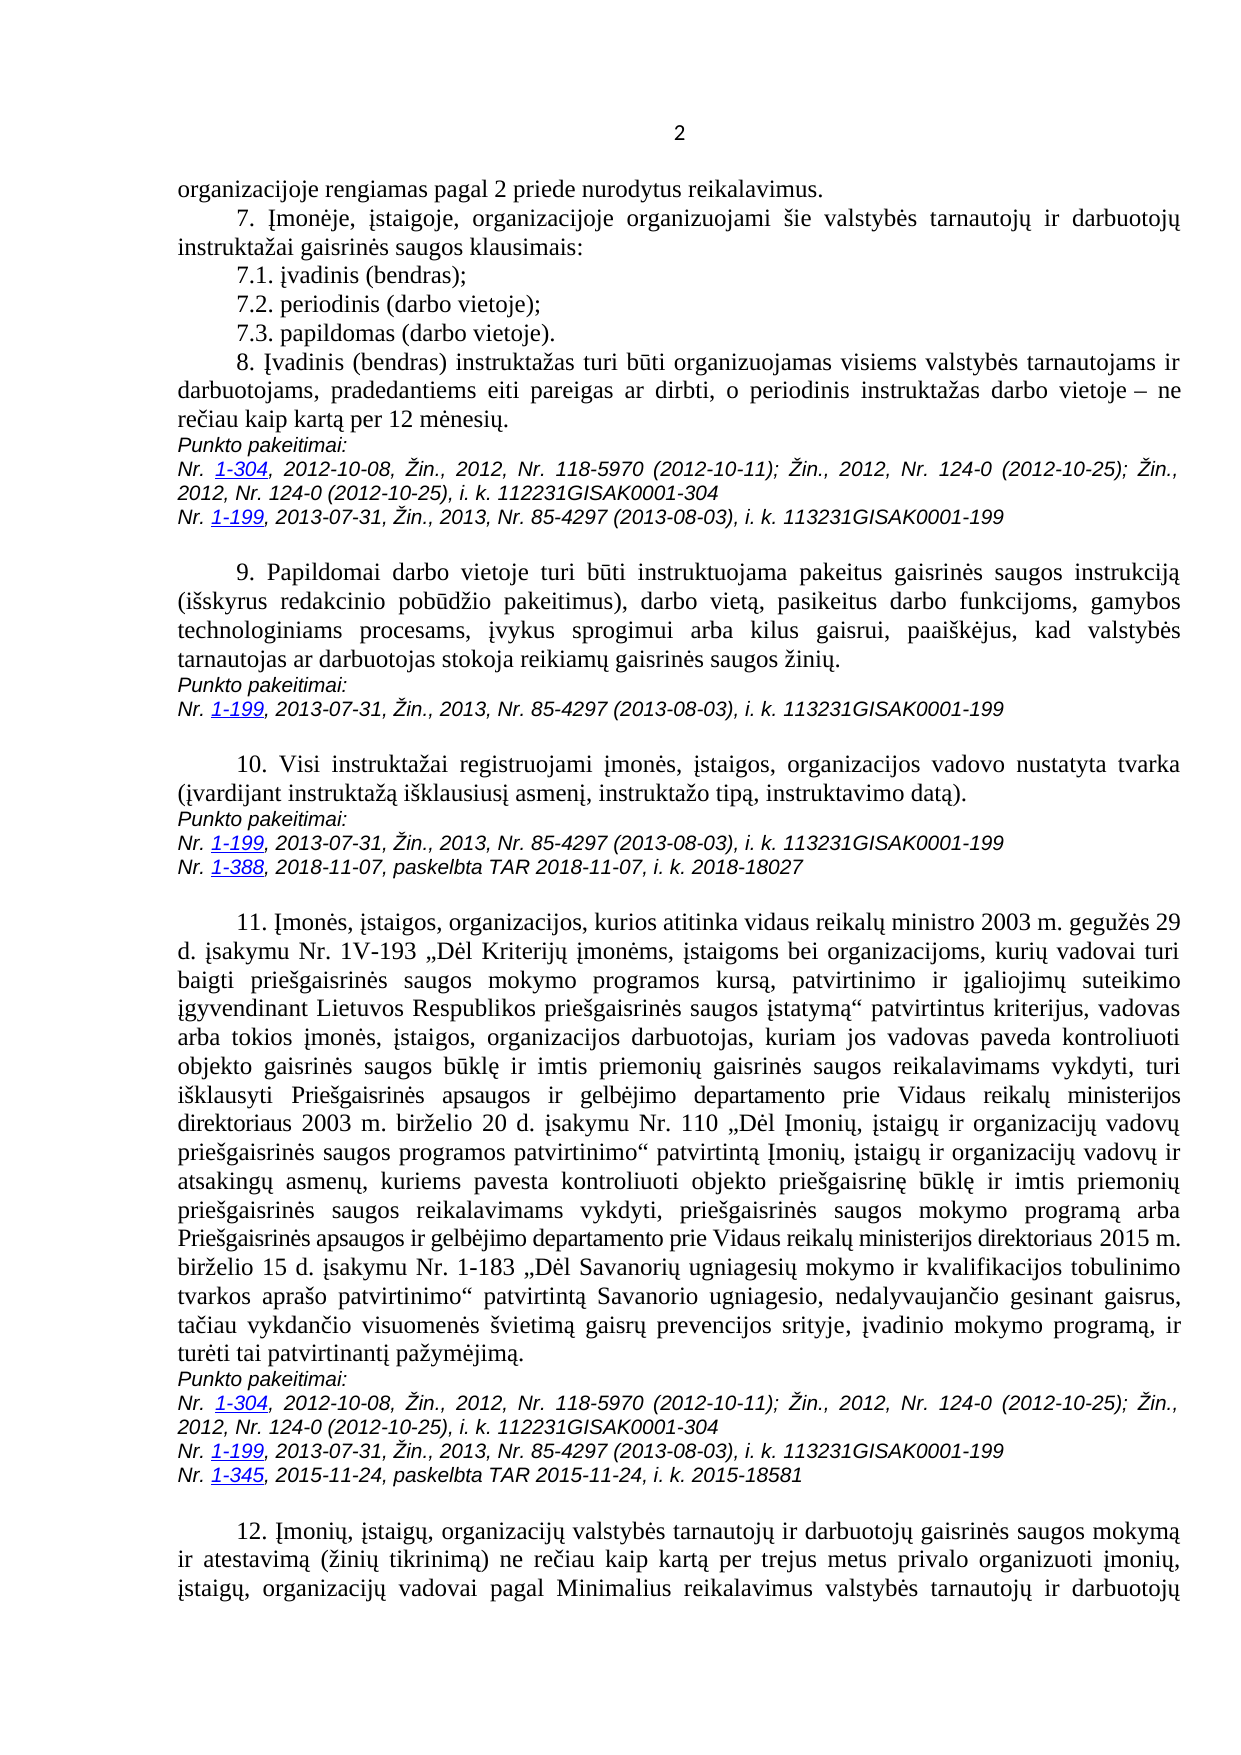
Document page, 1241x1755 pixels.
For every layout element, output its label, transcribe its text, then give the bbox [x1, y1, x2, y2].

text 9. Papildomai darbo vietoje turi būti instruktuojama pakeitus gaisrinės saugos instrukciją (išskyrus redakcinio pobūdžio pakeitimus), darbo vietą, pasikeitus darbo funkcijoms, gamybos technologiniams procesams, įvykus sprogimui arba kilus gaisrui, paaiškėjus, kad valstybės tarnautojas ar darbuotojas stokoja reikiamų gaisrinės saugos žinių. [177, 557, 1181, 672]
text Nr. 1-199, 2013-07-31, Žin., 2013, Nr. 85-4297 (2013-08-03), i. k. 113231GISAK0001-199 [177, 831, 1181, 854]
text Nr. 1-199, 2013-07-31, Žin., 2013, Nr. 85-4297 (2013-08-03), i. k. 113231GISAK0001-199 [177, 1439, 1181, 1463]
text 11. Įmonės, įstaigos, organizacijos, kurios atitinka vidaus reikalų ministro 2003 m. gegužės 29 d. įsakymu Nr. 1V-193 „Dėl Kriterijų įmonėms, įstaigoms bei organizacijoms, kurių vadovai turi baigti priešgaisrinės saugos mokymo programos kursą, patvirtinimo ir įgaliojimų suteikimo įgyvendinant Lietuvos Respublikos priešgaisrinės saugos įstatymą“ patvirtintus kriterijus, vadovas arba tokios įmonės, įstaigos, organizacijos darbuotojas, kuriam jos vadovas paveda kontroliuoti objekto gaisrinės saugos būklę ir imtis priemonių gaisrinės saugos reikalavimams vykdyti, turi išklausyti Priešgaisrinės apsaugos ir gelbėjimo departamento prie Vidaus reikalų ministerijos direktoriaus 2003 m. birželio 20 d. įsakymu Nr. 110 „Dėl Įmonių, įstaigų ir organizacijų vadovų priešgaisrinės saugos programos patvirtinimo“ patvirtintą Įmonių, įstaigų ir organizacijų vadovų ir atsakingų asmenų, kuriems pavesta kontroliuoti objekto priešgaisrinę būklę ir imtis priemonių priešgaisrinės saugos reikalavimams vykdyti, priešgaisrinės saugos mokymo programą arba Priešgaisrinės apsaugos ir gelbėjimo departamento prie Vidaus reikalų ministerijos direktoriaus 2015 m. birželio 15 d. įsakymu Nr. 1-183 „Dėl Savanorių ugniagesių mokymo ir kvalifikacijos tobulinimo tvarkos aprašo patvirtinimo“ patvirtintą Savanorio ugniagesio, nedalyvaujančio gesinant gaisrus, tačiau vykdančio visuomenės švietimą gaisrų prevencijos srityje, įvadinio mokymo programą, ir turėti tai patvirtinantį pažymėjimą. [177, 907, 1181, 1367]
text Nr. 1-199, 2013-07-31, Žin., 2013, Nr. 85-4297 (2013-08-03), i. k. 113231GISAK0001-199 [177, 505, 1181, 529]
text Nr. 1-304, 2012-10-08, Žin., 2012, Nr. 118-5970 (2012-10-11); Žin., 2012, Nr. 124-0 (2012-10-25); Žin., 2012, Nr. 124-0 (2012-10-25), i. k. 112231GISAK0001-304 [177, 457, 1181, 505]
text 7.1. įvadinis (bendras); [177, 260, 1181, 289]
text Punkto pakeitimai: [177, 433, 1181, 457]
text 7.3. papildomas (darbo vietoje). [177, 318, 1181, 347]
text 10. Visi instruktažai registruojami įmonės, įstaigos, organizacijos vadovo nustatyta tvarka (įvardijant instruktažą išklausiusį asmenį, instruktažo tipą, instruktavimo datą). [177, 749, 1181, 807]
text Punkto pakeitimai: [177, 1367, 1181, 1391]
text Punkto pakeitimai: [177, 672, 1181, 696]
text Nr. 1-304, 2012-10-08, Žin., 2012, Nr. 118-5970 (2012-10-11); Žin., 2012, Nr. 124-0 (2012-10-25); Žin., 2012, Nr. 124-0 (2012-10-25), i. k. 112231GISAK0001-304 [177, 1391, 1181, 1439]
text 7.2. periodinis (darbo vietoje); [177, 289, 1181, 318]
text 7. Įmonėje, įstaigoje, organizacijoje organizuojami šie valstybės tarnautojų ir darbuotojų instruktažai gaisrinės saugos klausimais: [177, 203, 1181, 260]
text Nr. 1-345, 2015-11-24, paskelbta TAR 2015-11-24, i. k. 2015-18581 [177, 1463, 1181, 1487]
text Nr. 1-199, 2013-07-31, Žin., 2013, Nr. 85-4297 (2013-08-03), i. k. 113231GISAK0001-199 [177, 696, 1181, 720]
text Nr. 1-388, 2018-11-07, paskelbta TAR 2018-11-07, i. k. 2018-18027 [177, 854, 1181, 878]
text organizacijoje rengiamas pagal 2 priede nurodytus reikalavimus. [177, 174, 1181, 203]
text Punkto pakeitimai: [177, 807, 1181, 831]
text 8. Įvadinis (bendras) instruktažas turi būti organizuojamas visiems valstybės tarnautojams ir darbuotojams, pradedantiems eiti pareigas ar dirbti, o periodinis instruktažas darbo vietoje – ne rečiau kaip kartą per 12 mėnesių. [177, 347, 1181, 433]
text 12. Įmonių, įstaigų, organizacijų valstybės tarnautojų ir darbuotojų gaisrinės saugos mokymą ir atestavimą (žinių tikrinimą) ne rečiau kaip kartą per trejus metus privalo organizuoti įmonių, įstaigų, organizacijų vadovai pagal Minimalius reikalavimus valstybės tarnautojų ir darbuotojų [177, 1516, 1181, 1602]
